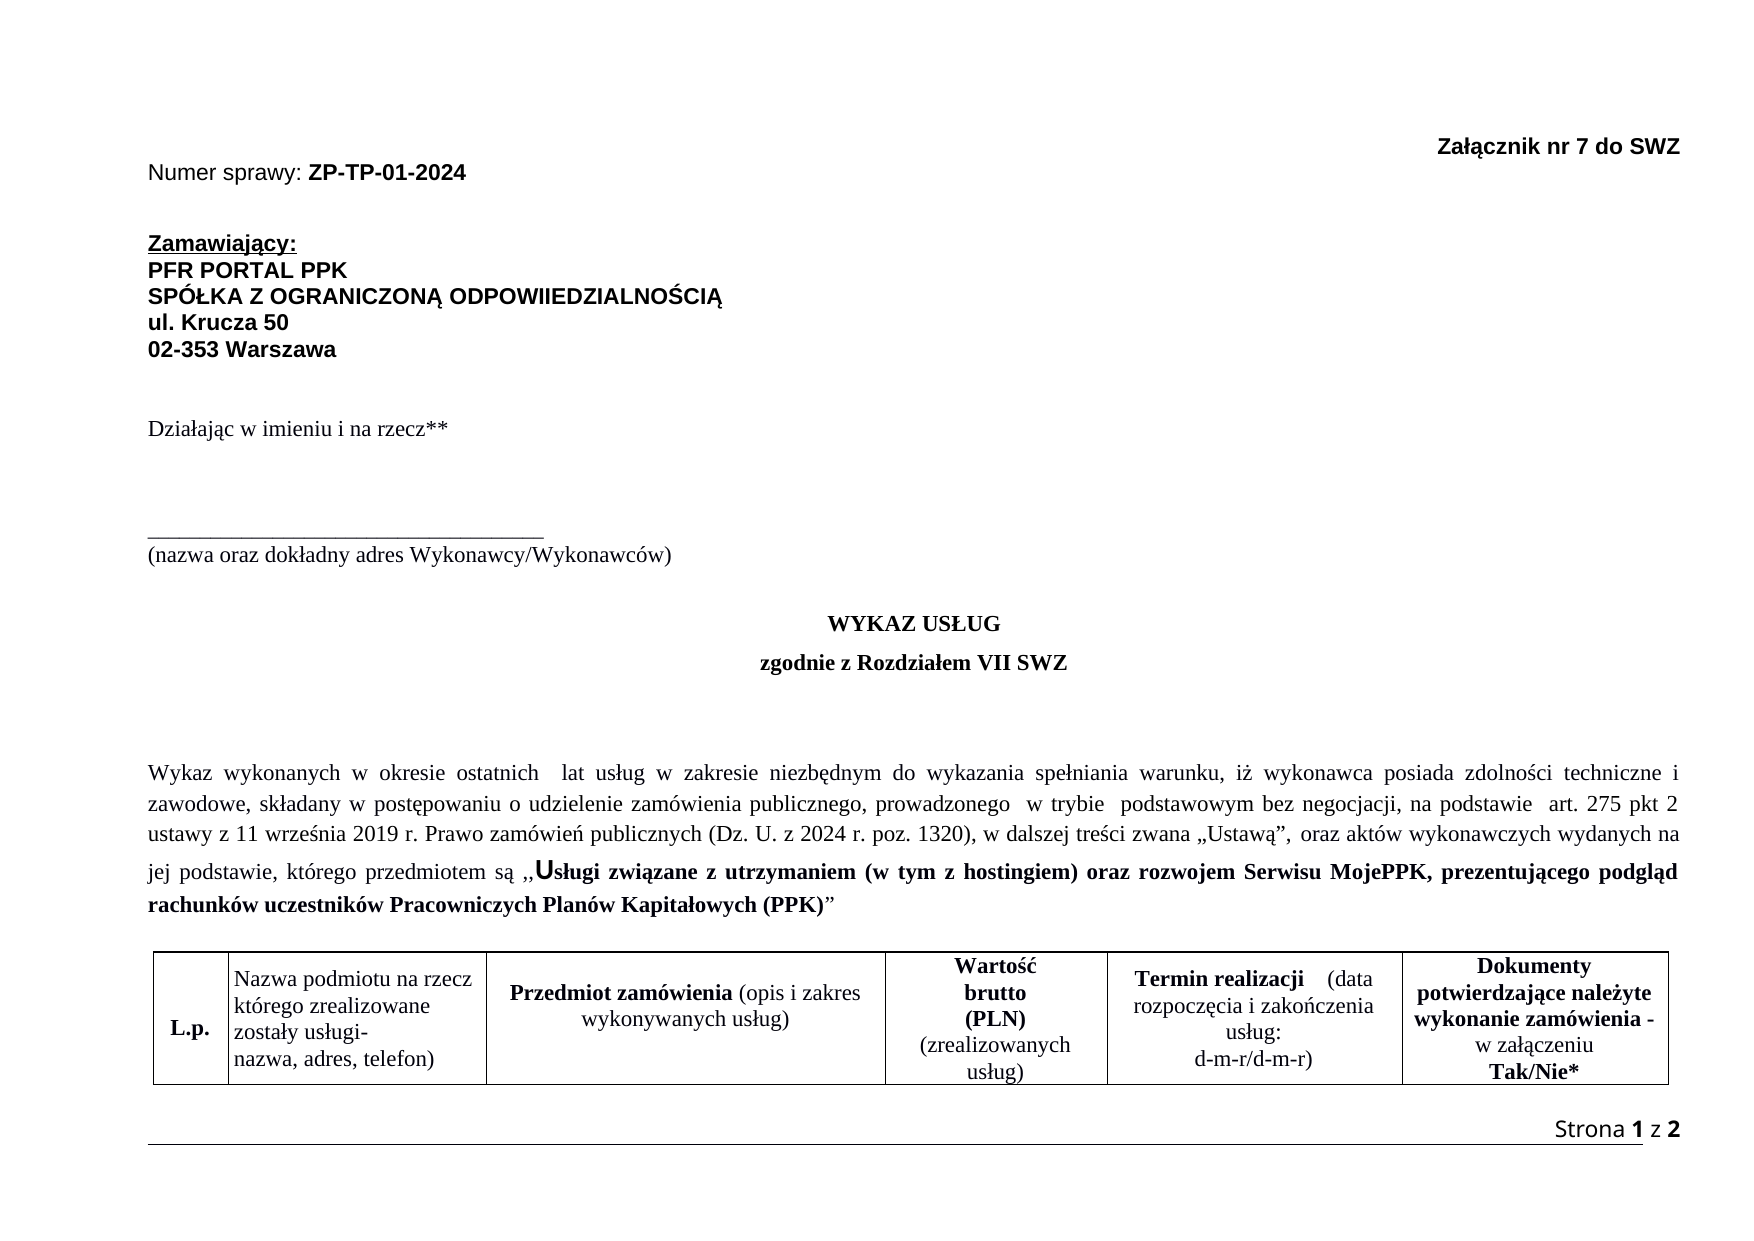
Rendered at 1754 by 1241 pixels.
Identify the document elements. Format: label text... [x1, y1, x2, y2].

text ul. Krucza 50 [148, 309, 1680, 336]
text 02-353 Warszawa [148, 336, 1680, 362]
text Załącznik nr 7 do SWZ [605, 133, 1680, 159]
table_header Dokumenty potwierdzające należyte wykonanie zamówienia - w załączeniu Tak/Nie* [1403, 953, 1668, 1084]
table_header Termin realizacji (data rozpoczęcia i zakończenia usług: d-m-r/d-m-r) [1108, 953, 1402, 1084]
text PFR PORTAL PPK [148, 257, 1680, 283]
text SPÓŁKA Z OGRANICZONĄ ODPOWIIEDZIALNOŚCIĄ [148, 283, 1680, 309]
text WYKAZ USŁUG [148, 610, 1680, 636]
text Zamawiający: [148, 230, 1680, 257]
text Numer sprawy: ZP-TP-01-2024 [148, 159, 1680, 186]
text zgodnie z Rozdziałem VII SWZ [148, 649, 1680, 675]
table_header Przedmiot zamówienia (opis i zakres wykonywanych usług) [487, 953, 885, 1084]
table_header L.p. [154, 953, 228, 1084]
text (nazwa oraz dokładny adres Wykonawcy/Wykonawców) [148, 541, 1680, 568]
table_header Nazwa podmiotu na rzecz którego zrealizowane zostały usługi- nazwa, adres, telefon) [229, 953, 486, 1084]
text Działając w imieniu i na rzecz** [148, 415, 1680, 441]
table_header Wartość brutto (PLN) (zrealizowanych usług) [886, 953, 1107, 1084]
text Wykaz wykonanych w okresie ostatnich lat usług w zakresie niezbędnym do wykazania spełniania warunku, iż wykonawca posiada zdolności techniczne i zawodowe, składany w postępowaniu o udzielenie zamówienia publicznego, prowadzonego w trybie podstawowym bez negocjacji, na podstawie art. 275 pkt 2 ustawy z 11 września 2019 r. Prawo zamówień publicznych (Dz. U. z 2024 r. poz. 1320), w dalszej treści zwana „Ustawą”, oraz aktów wykonawczych wydanych na jej podstawie, którego przedmiotem są ,,Usługi związane z utrzymaniem (w tym z hostingiem) oraz rozwojem Serwisu MojePPK, prezentującego podgląd rachunków uczestników Pracowniczych Planów Kapitałowych (PPK)” [148, 759, 1680, 917]
text ______________________________________ [148, 517, 1680, 541]
